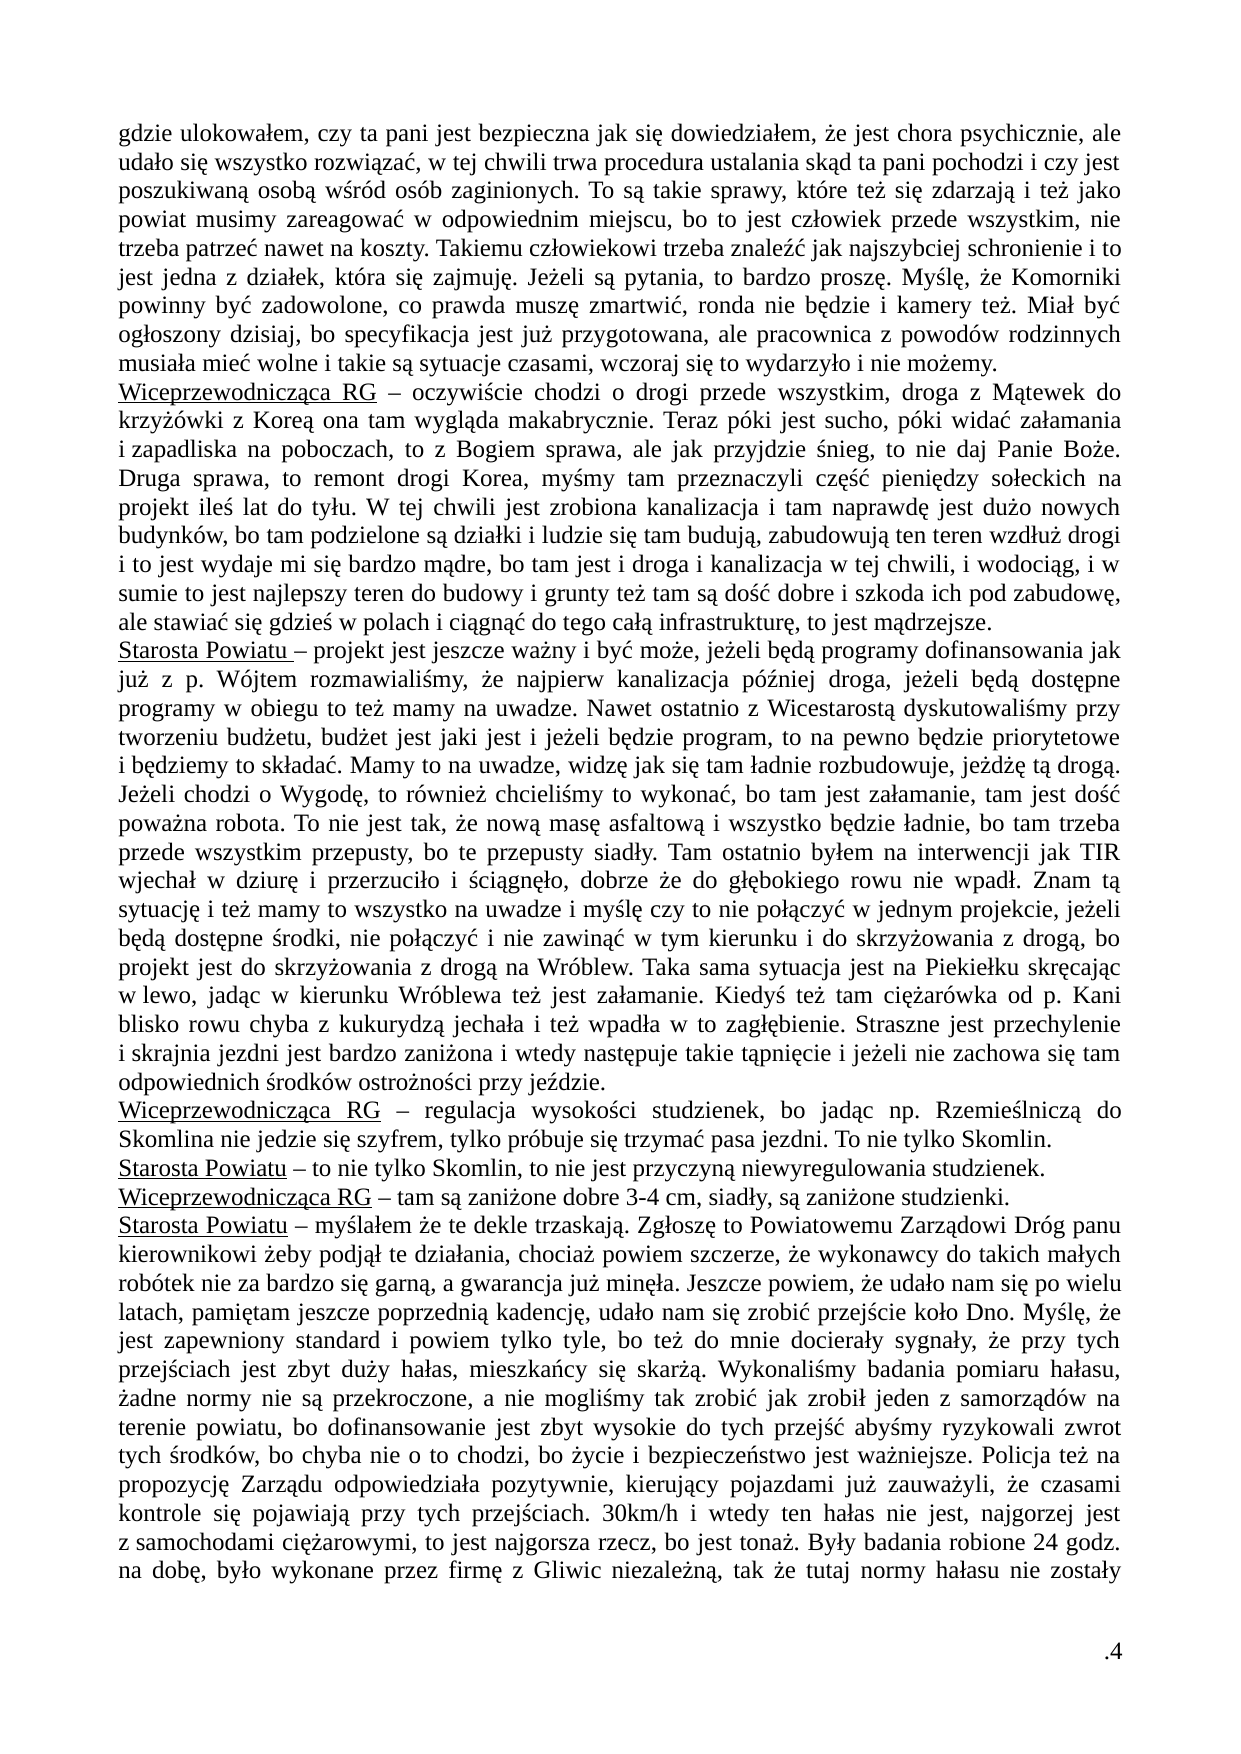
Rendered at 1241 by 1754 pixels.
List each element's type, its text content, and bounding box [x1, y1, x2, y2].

text Starosta Powiatu – projekt jest jeszcze ważny i być może, jeżeli będą programy dofinansowania jak już z p. Wójtem rozmawialiśmy, że najpierw kanalizacja później droga, jeżeli będą dostępne programy w obiegu to też mamy na uwadze. Nawet ostatnio z Wicestarostą dyskutowaliśmy przy tworzeniu budżetu, budżet jest jaki jest i jeżeli będzie program, to na pewno będzie priorytetowe i będziemy to składać. Mamy to na uwadze, widzę jak się tam ładnie rozbudowuje, jeżdżę tą drogą. Jeżeli chodzi o Wygodę, to również chcieliśmy to wykonać, bo tam jest załamanie, tam jest dość poważna robota. To nie jest tak, że nową masę asfaltową i wszystko będzie ładnie, bo tam trzeba przede wszystkim przepusty, bo te przepusty siadły. Tam ostatnio byłem na interwencji jak TIR wjechał w dziurę i przerzuciło i ściągnęło, dobrze że do głębokiego rowu nie wpadł. Znam tą sytuację i też mamy to wszystko na uwadze i myślę czy to nie połączyć w jednym projekcie, jeżeli będą dostępne środki, nie połączyć i nie zawinąć w tym kierunku i do skrzyżowania z drogą, bo projekt jest do skrzyżowania z drogą na Wróblew. Taka sama sytuacja jest na Piekiełku skręcając w lewo, jadąc w kierunku Wróblewa też jest załamanie. Kiedyś też tam ciężarówka od p. Kani blisko rowu chyba z kukurydzą jechała i też wpadła w to zagłębienie. Straszne jest przechylenie i skrajnia jezdni jest bardzo zaniżona i wtedy następuje takie tąpnięcie i jeżeli nie zachowa się tam odpowiednich środków ostrożności przy jeździe. [118, 636, 1122, 1096]
text Wiceprzewodnicząca RG – tam są zaniżone dobre 3-4 cm, siadły, są zaniżone studzienki. [118, 1182, 1122, 1211]
text Wiceprzewodnicząca RG – regulacja wysokości studzienek, bo jadąc np. Rzemieślniczą do Skomlina nie jedzie się szyfrem, tylko próbuje się trzymać pasa jezdni. To nie tylko Skomlin. [118, 1096, 1122, 1153]
text Starosta Powiatu – to nie tylko Skomlin, to nie jest przyczyną niewyregulowania studzienek. [118, 1153, 1122, 1182]
text gdzie ulokowałem, czy ta pani jest bezpieczna jak się dowiedziałem, że jest chora psychicznie, ale udało się wszystko rozwiązać, w tej chwili trwa procedura ustalania skąd ta pani pochodzi i czy jest poszukiwaną osobą wśród osób zaginionych. To są takie sprawy, które też się zdarzają i też jako powiat musimy zareagować w odpowiednim miejscu, bo to jest człowiek przede wszystkim, nie trzeba patrzeć nawet na koszty. Takiemu człowiekowi trzeba znaleźć jak najszybciej schronienie i to jest jedna z działek, która się zajmuję. Jeżeli są pytania, to bardzo proszę. Myślę, że Komorniki powinny być zadowolone, co prawda muszę zmartwić, ronda nie będzie i kamery też. Miał być ogłoszony dzisiaj, bo specyfikacja jest już przygotowana, ale pracownica z powodów rodzinnych musiała mieć wolne i takie są sytuacje czasami, wczoraj się to wydarzyło i nie możemy. [118, 118, 1122, 377]
text Starosta Powiatu – myślałem że te dekle trzaskają. Zgłoszę to Powiatowemu Zarządowi Dróg panu kierownikowi żeby podjął te działania, chociaż powiem szczerze, że wykonawcy do takich małych robótek nie za bardzo się garną, a gwarancja już minęła. Jeszcze powiem, że udało nam się po wielu latach, pamiętam jeszcze poprzednią kadencję, udało nam się zrobić przejście koło Dno. Myślę, że jest zapewniony standard i powiem tylko tyle, bo też do mnie docierały sygnały, że przy tych przejściach jest zbyt duży hałas, mieszkańcy się skarżą. Wykonaliśmy badania pomiaru hałasu, żadne normy nie są przekroczone, a nie mogliśmy tak zrobić jak zrobił jeden z samorządów na terenie powiatu, bo dofinansowanie jest zbyt wysokie do tych przejść abyśmy ryzykowali zwrot tych środków, bo chyba nie o to chodzi, bo życie i bezpieczeństwo jest ważniejsze. Policja też na propozycję Zarządu odpowiedziała pozytywnie, kierujący pojazdami już zauważyli, że czasami kontrole się pojawiają przy tych przejściach. 30km/h i wtedy ten hałas nie jest, najgorzej jest z samochodami ciężarowymi, to jest najgorsza rzecz, bo jest tonaż. Były badania robione 24 godz. na dobę, było wykonane przez firmę z Gliwic niezależną, tak że tutaj normy hałasu nie zostały [118, 1211, 1122, 1584]
text Wiceprzewodnicząca RG – oczywiście chodzi o drogi przede wszystkim, droga z Mątewek do krzyżówki z Koreą ona tam wygląda makabrycznie. Teraz póki jest sucho, póki widać załamania i zapadliska na poboczach, to z Bogiem sprawa, ale jak przyjdzie śnieg, to nie daj Panie Boże. Druga sprawa, to remont drogi Korea, myśmy tam przeznaczyli część pieniędzy sołeckich na projekt ileś lat do tyłu. W tej chwili jest zrobiona kanalizacja i tam naprawdę jest dużo nowych budynków, bo tam podzielone są działki i ludzie się tam budują, zabudowują ten teren wzdłuż drogi i to jest wydaje mi się bardzo mądre, bo tam jest i droga i kanalizacja w tej chwili, i wodociąg, i w sumie to jest najlepszy teren do budowy i grunty też tam są dość dobre i szkoda ich pod zabudowę, ale stawiać się gdzieś w polach i ciągnąć do tego całą infrastrukturę, to jest mądrzejsze. [118, 377, 1122, 636]
